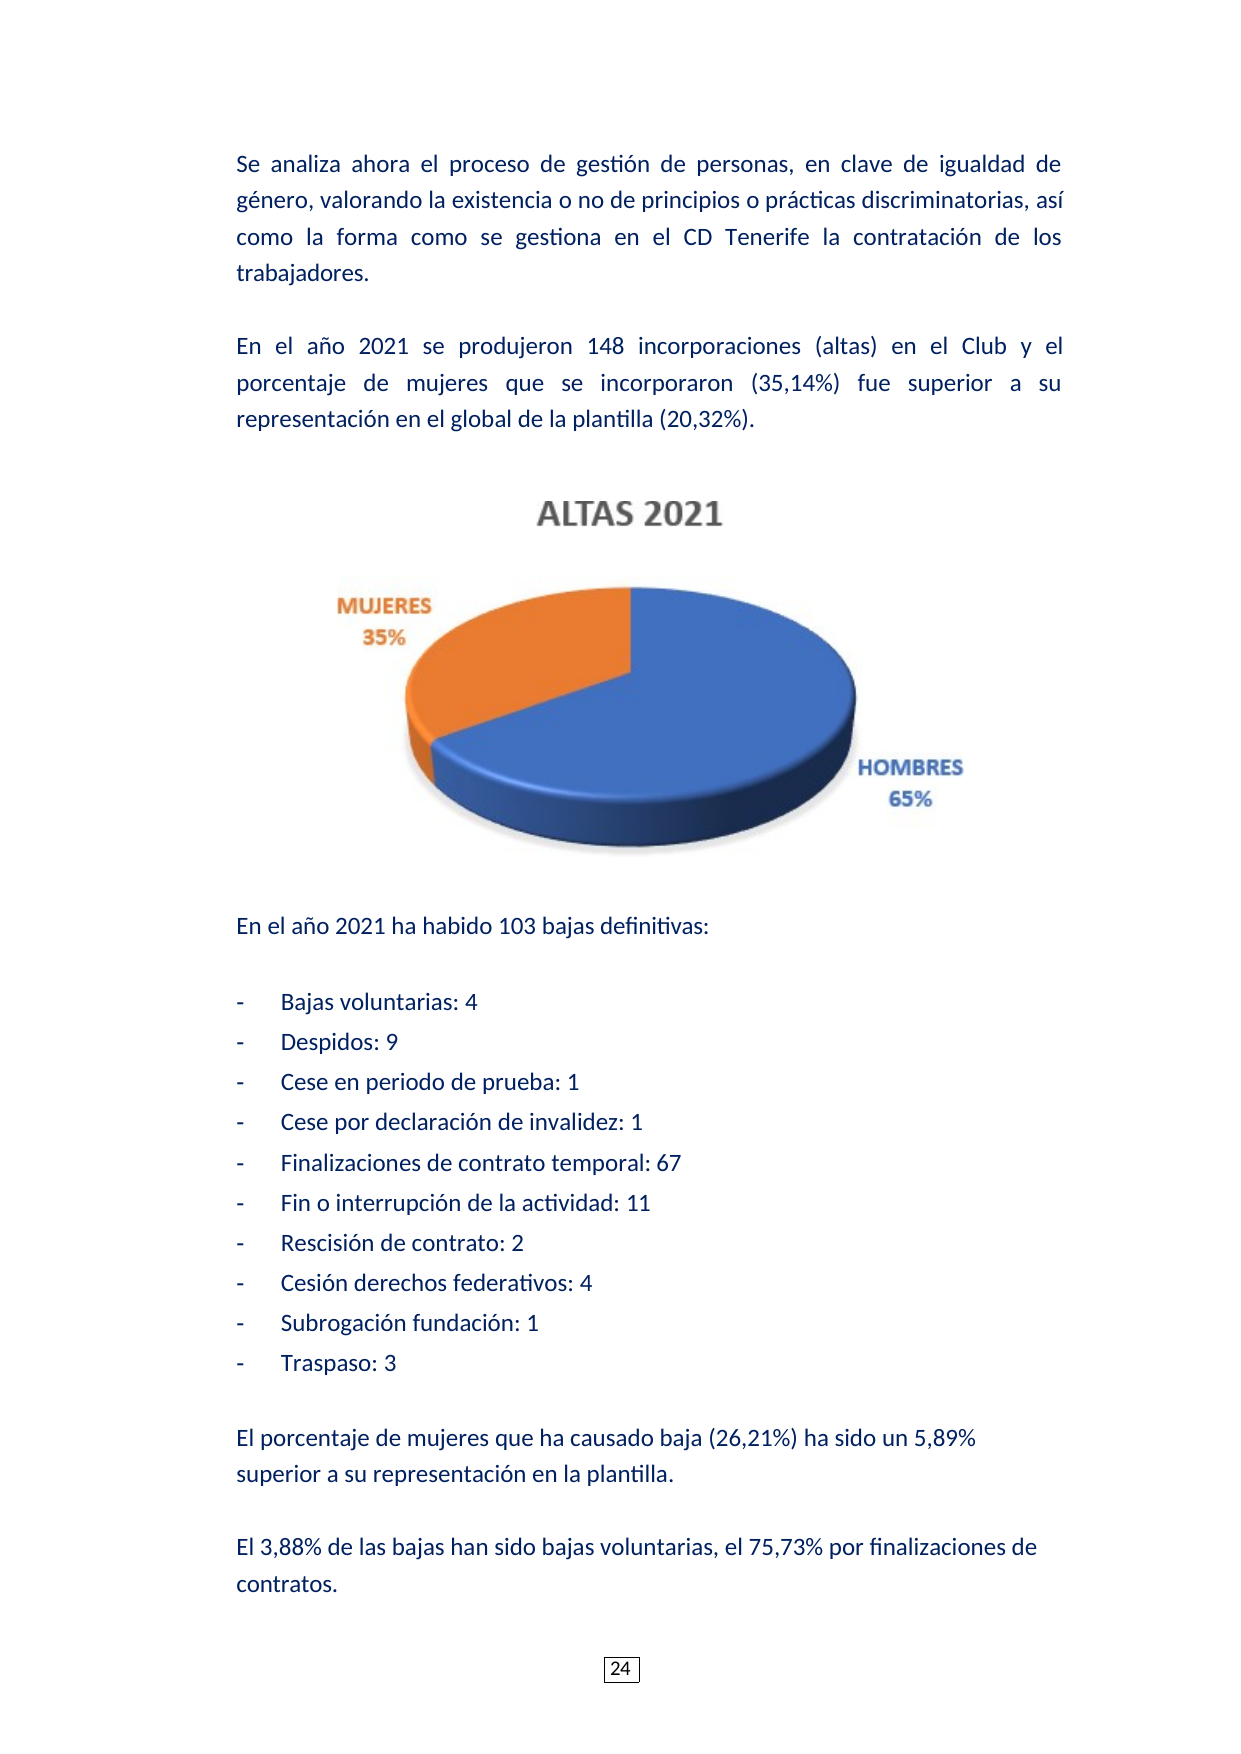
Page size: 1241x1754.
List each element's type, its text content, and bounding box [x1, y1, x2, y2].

list Finalizaciones de contrato temporal: 67 [236, 1144, 1157, 1178]
text En el año 2021 ha habido 103 bajas definitivas: [236, 910, 1157, 941]
text El 3,88% de las bajas han sido bajas voluntarias, el 75,73% por finalizaciones de contratos. [236, 1532, 1063, 1599]
text En el año 2021 se produjeron 148 incorporaciones (altas) en el Club y el porcentaje de mujeres que se incorporaron (35,14%) fue superior a su representación en el global de la plantilla (20,32%). [236, 331, 1063, 434]
text Se analiza ahora el proceso de gestión de personas, en clave de igualdad de género, valorando la existencia o no de principios o prácticas discriminatorias, así como la forma como se gestiona en el CD Tenerife la contratación de los trabajadores. [236, 148, 1063, 288]
list Traspaso: 3 [236, 1345, 1157, 1379]
list Fin o interrupción de la actividad: 11 [236, 1184, 1157, 1218]
list Despidos: 9 [236, 1024, 1157, 1058]
picture [337, 501, 964, 857]
list Subrogación fundación: 1 [236, 1305, 1157, 1339]
list Cesión derechos federativos: 4 [236, 1264, 1157, 1299]
list Rescisión de contrato: 2 [236, 1224, 1157, 1258]
list Bajas voluntarias: 4 [236, 983, 1157, 1017]
list Cese en periodo de prueba: 1 [236, 1064, 1157, 1098]
list Cese por declaración de invalidez: 1 [236, 1104, 1157, 1138]
text El porcentaje de mujeres que ha causado baja (26,21%) ha sido un 5,89% superior a su representación en la plantilla. [236, 1422, 1063, 1489]
